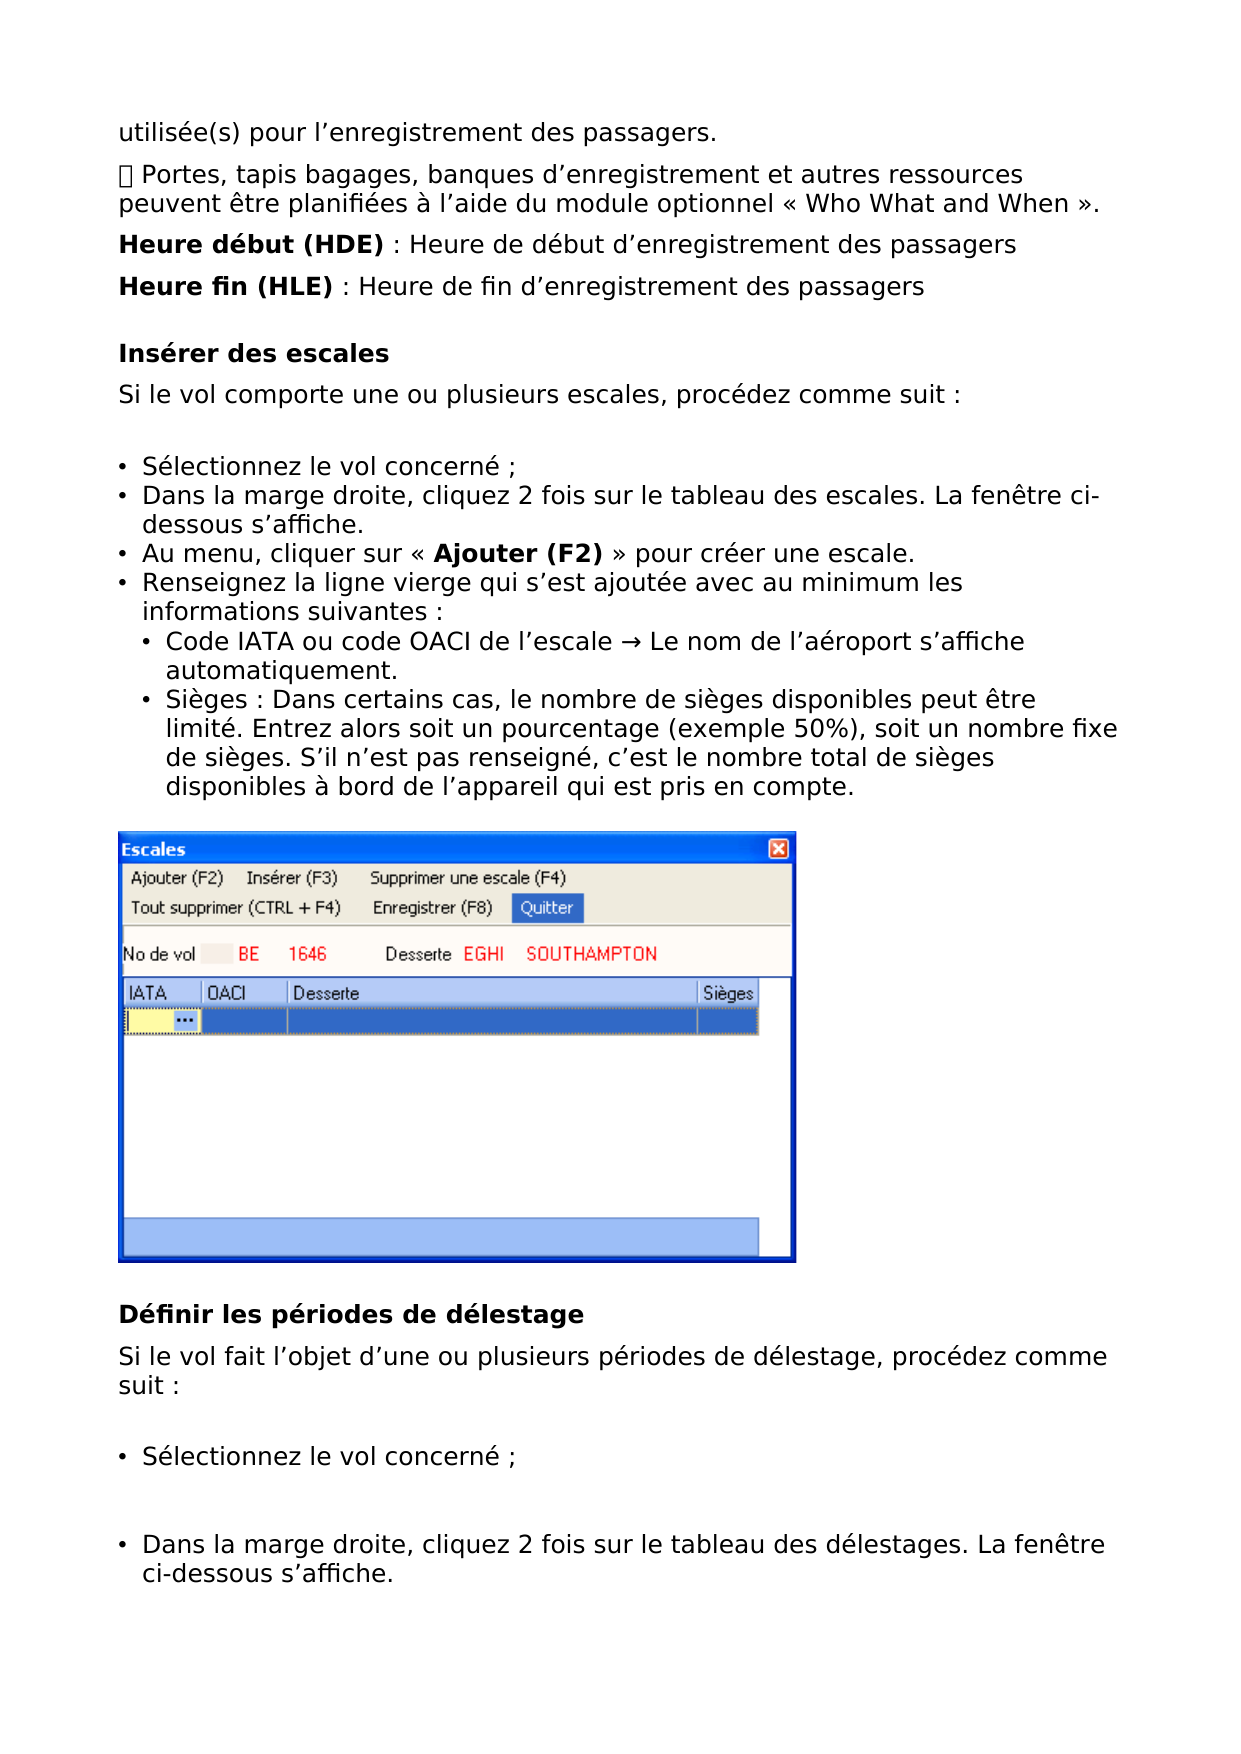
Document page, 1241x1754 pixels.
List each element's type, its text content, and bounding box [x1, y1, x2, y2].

list Dans la marge droite, cliquez 2 fois sur le tableau des délestages. La fenêtre ci-dessous s’affiche. [118, 1530, 1122, 1588]
list Dans la marge droite, cliquez 2 fois sur le tableau des escales. La fenêtre ci-dessous s’affiche. [118, 481, 1122, 539]
text utilisée(s) pour l’enregistrement des passagers. [118, 118, 1122, 147]
text Si le vol comporte une ou plusieurs escales, procédez comme suit : [118, 381, 1122, 410]
list Code IATA ou code OACI de l’escale → Le nom de l’aéroport s’affiche automatiquement. [142, 627, 1122, 685]
list Sièges : Dans certains cas, le nombre de sièges disponibles peut être limité. Entrez alors soit un pourcentage (exemple 50%), soit un nombre fixe de sièges. S’il n’est pas renseigné, c’est le nombre total de sièges disponibles à bord de l’appareil qui est pris en compte. [142, 685, 1122, 802]
list Au menu, cliquer sur « Ajouter (F2) » pour créer une escale. [118, 539, 1122, 568]
list Sélectionnez le vol concerné ; [118, 1442, 1122, 1471]
list Sélectionnez le vol concerné ; [118, 452, 1122, 481]
text Heure début (HDE) : Heure de début d’enregistrement des passagers [118, 231, 1122, 260]
list Renseignez la ligne vierge qui s’est ajoutée avec au minimum les informations suivantes : [118, 568, 1122, 627]
picture [118, 831, 797, 1263]
text Heure fin (HLE) : Heure de fin d’enregistrement des passagers [118, 272, 1122, 301]
subtitle Définir les périodes de délestage [118, 1300, 1122, 1329]
subtitle Insérer des escales [118, 339, 1122, 368]
text  Portes, tapis bagages, banques d’enregistrement et autres ressources peuvent être planifiées à l’aide du module optionnel « Who What and When ». [118, 160, 1122, 218]
text Si le vol fait l’objet d’une ou plusieurs périodes de délestage, procédez comme suit : [118, 1342, 1122, 1400]
